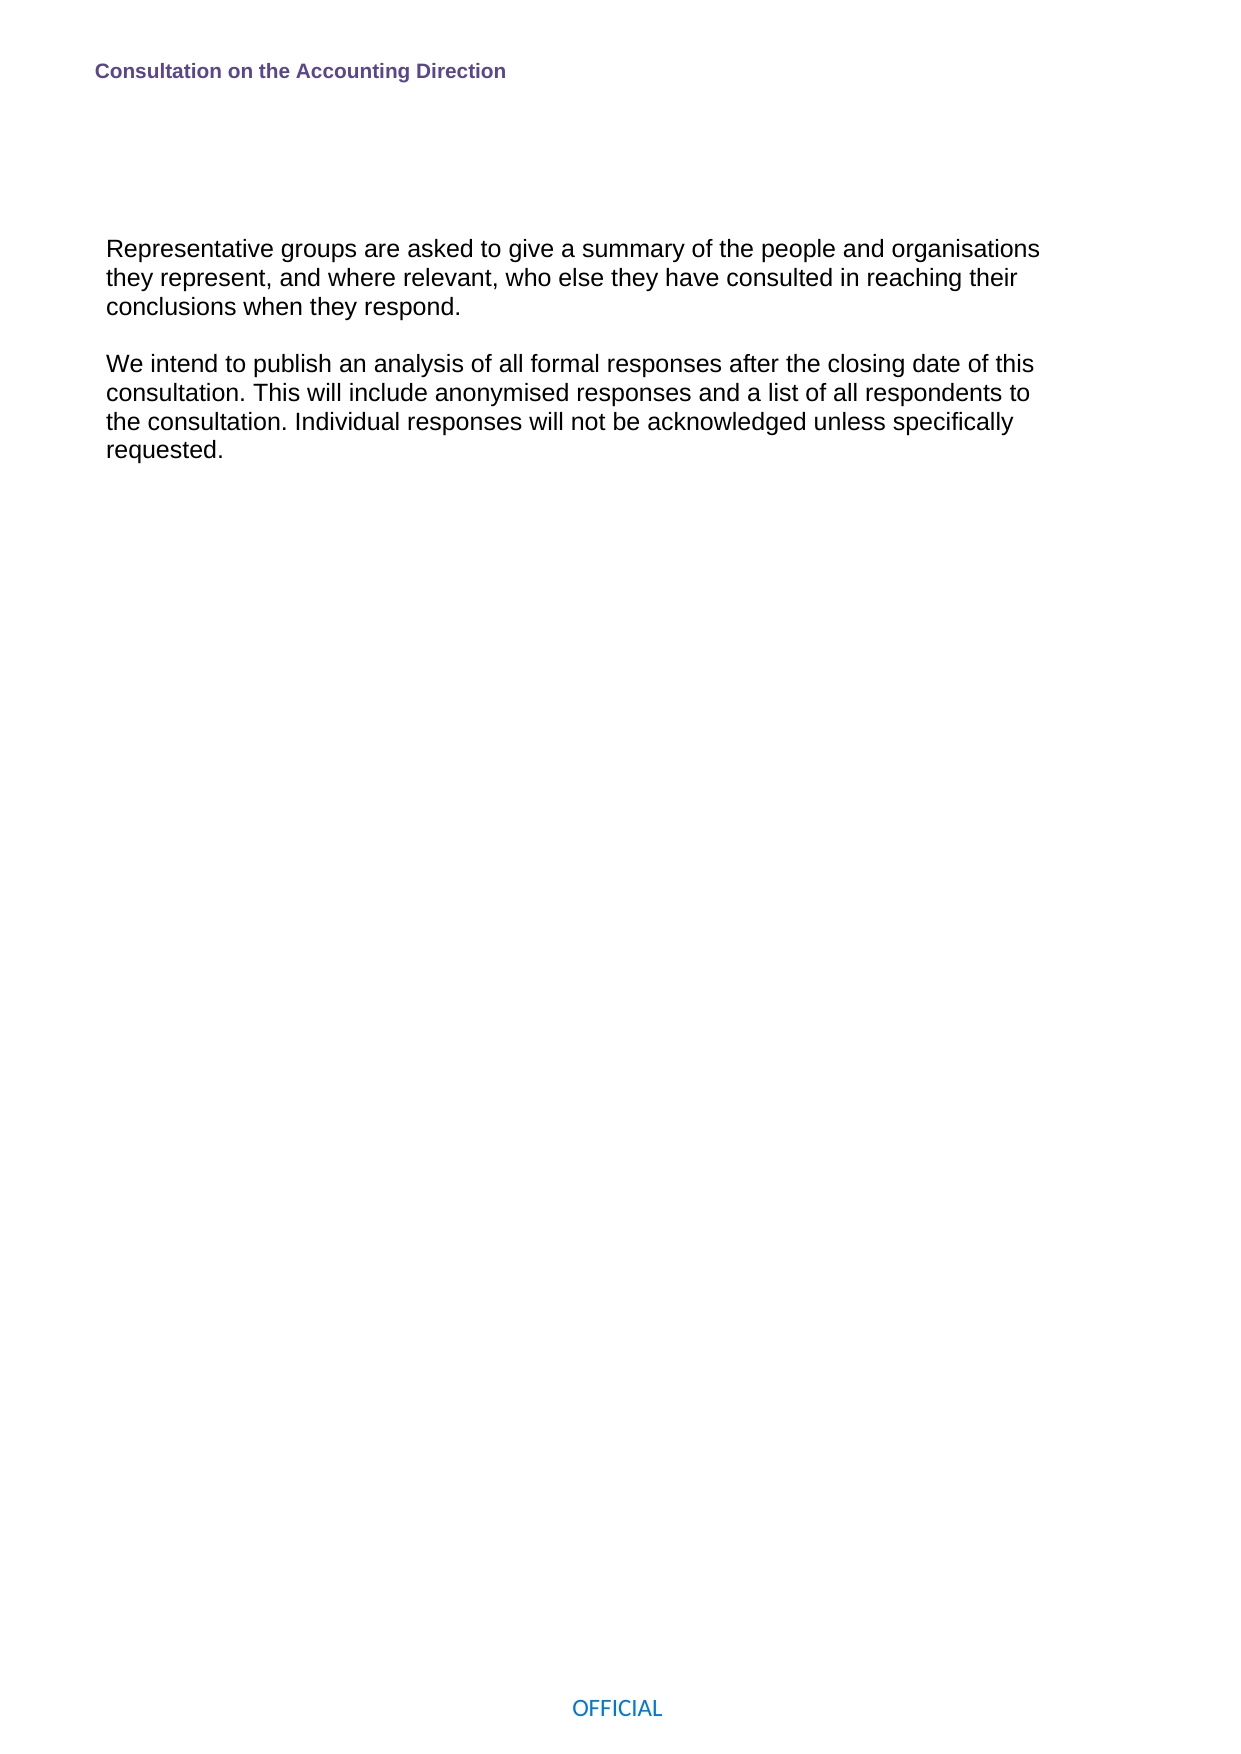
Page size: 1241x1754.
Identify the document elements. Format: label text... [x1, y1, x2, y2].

table_header Representative groups are asked to give a summary of the people and organisations they represent, and where relevant, who else they have consulted in reaching their conclusions when they respond. We intend to publish an analysis of all formal responses after the closing date of this consultation. This will include anonymised responses and a list of all respondents to the consultation. Individual responses will not be acknowledged unless specifically requested. [95, 148, 1069, 521]
